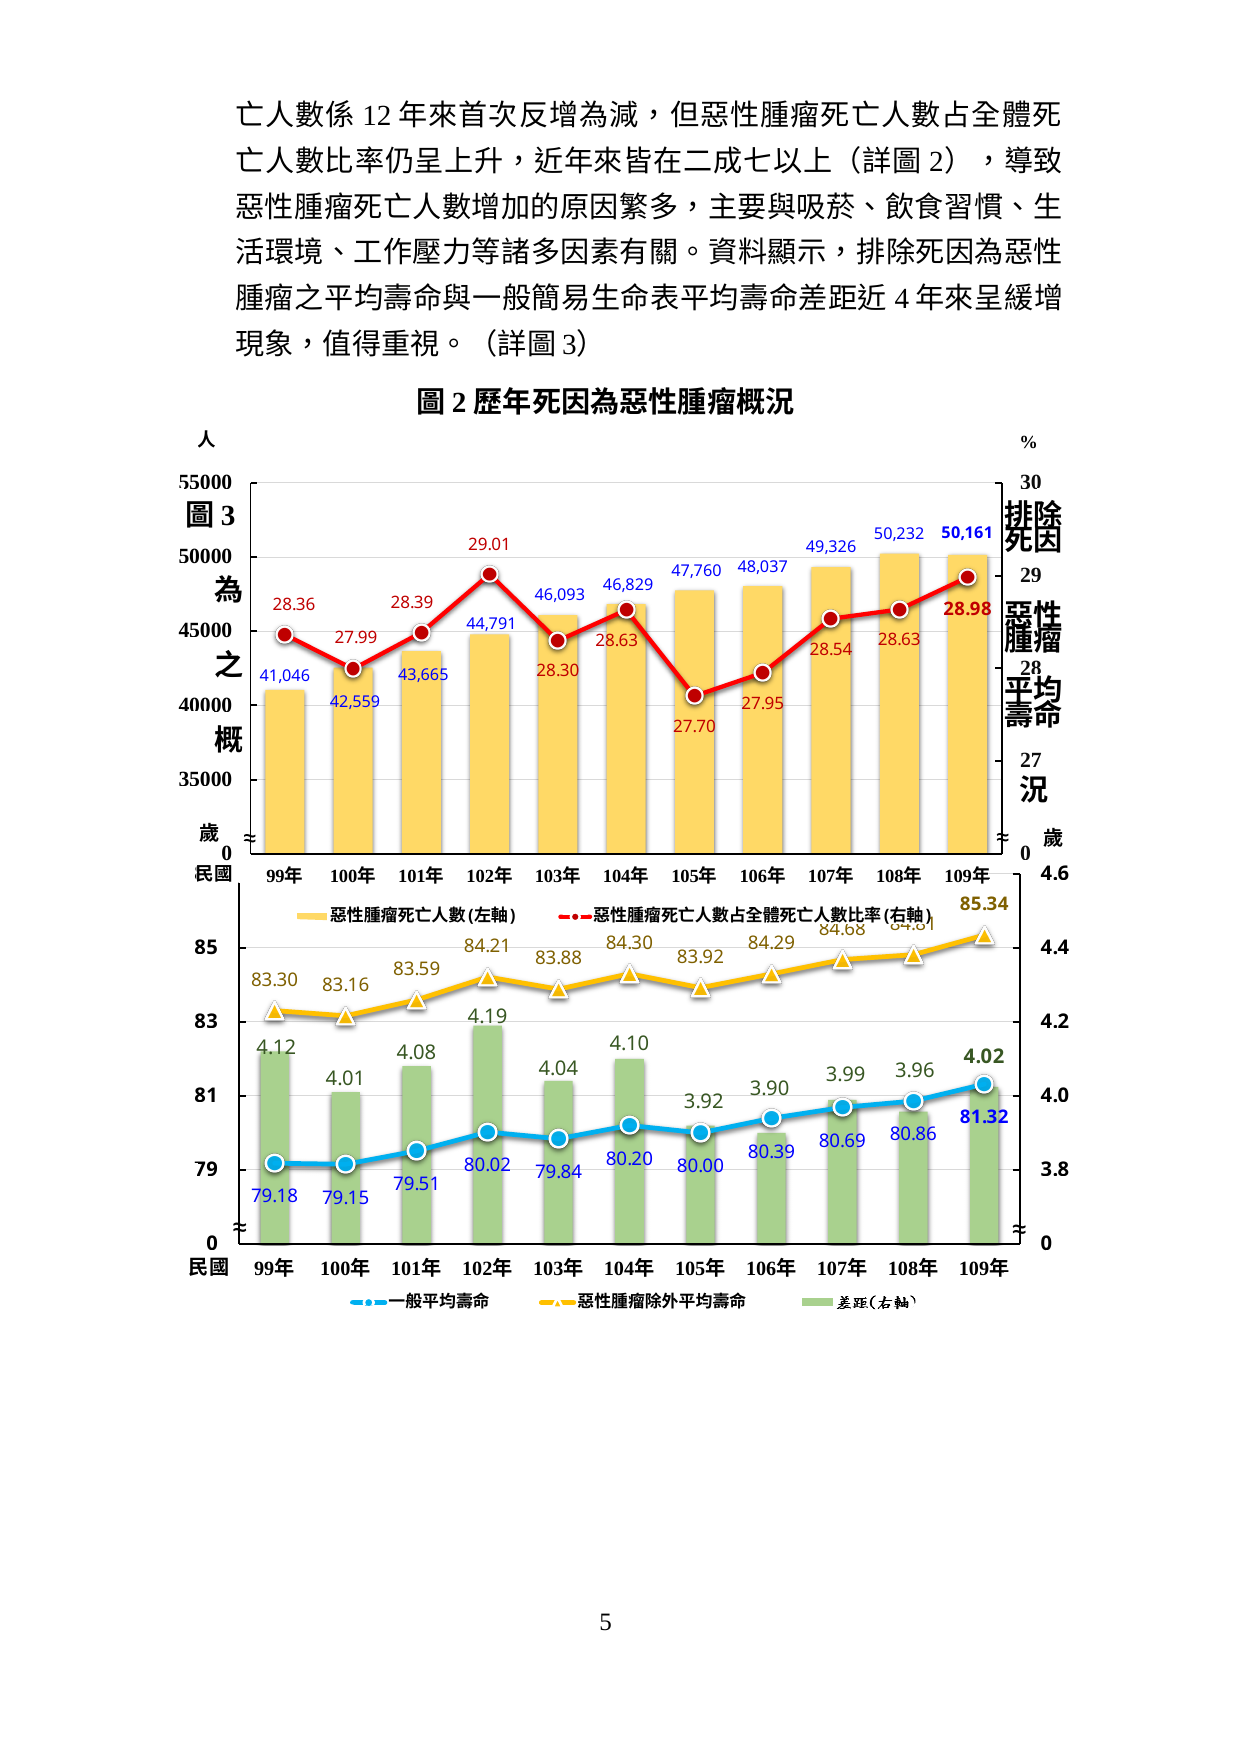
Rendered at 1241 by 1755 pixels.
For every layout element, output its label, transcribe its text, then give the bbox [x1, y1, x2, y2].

text 圖3 排除死因為惡性腫瘤之平均壽命概況 [172, 481, 248, 806]
text 圖2 歷年死因為惡性腫瘤概況 [148, 376, 1063, 422]
list 亡人數係12年來首次反增為減，但惡性腫瘤死亡人數占全體死亡人數比率仍呈上升，近年來皆在二成七以上（詳圖2），導致惡性腫瘤死亡人數增加的原因繁多，主要與吸菸、飲食習慣、生活環境、工作壓力等諸多因素有關。資料顯示，排除死因為惡性腫瘤之平均壽命與一般簡易生命表平均壽命差距近4年來呈緩增現象，值得重視。（詳圖3） [198, 89, 1063, 364]
text 圖3 排除死因為惡性腫瘤之平均壽命概況 [1004, 481, 1063, 806]
